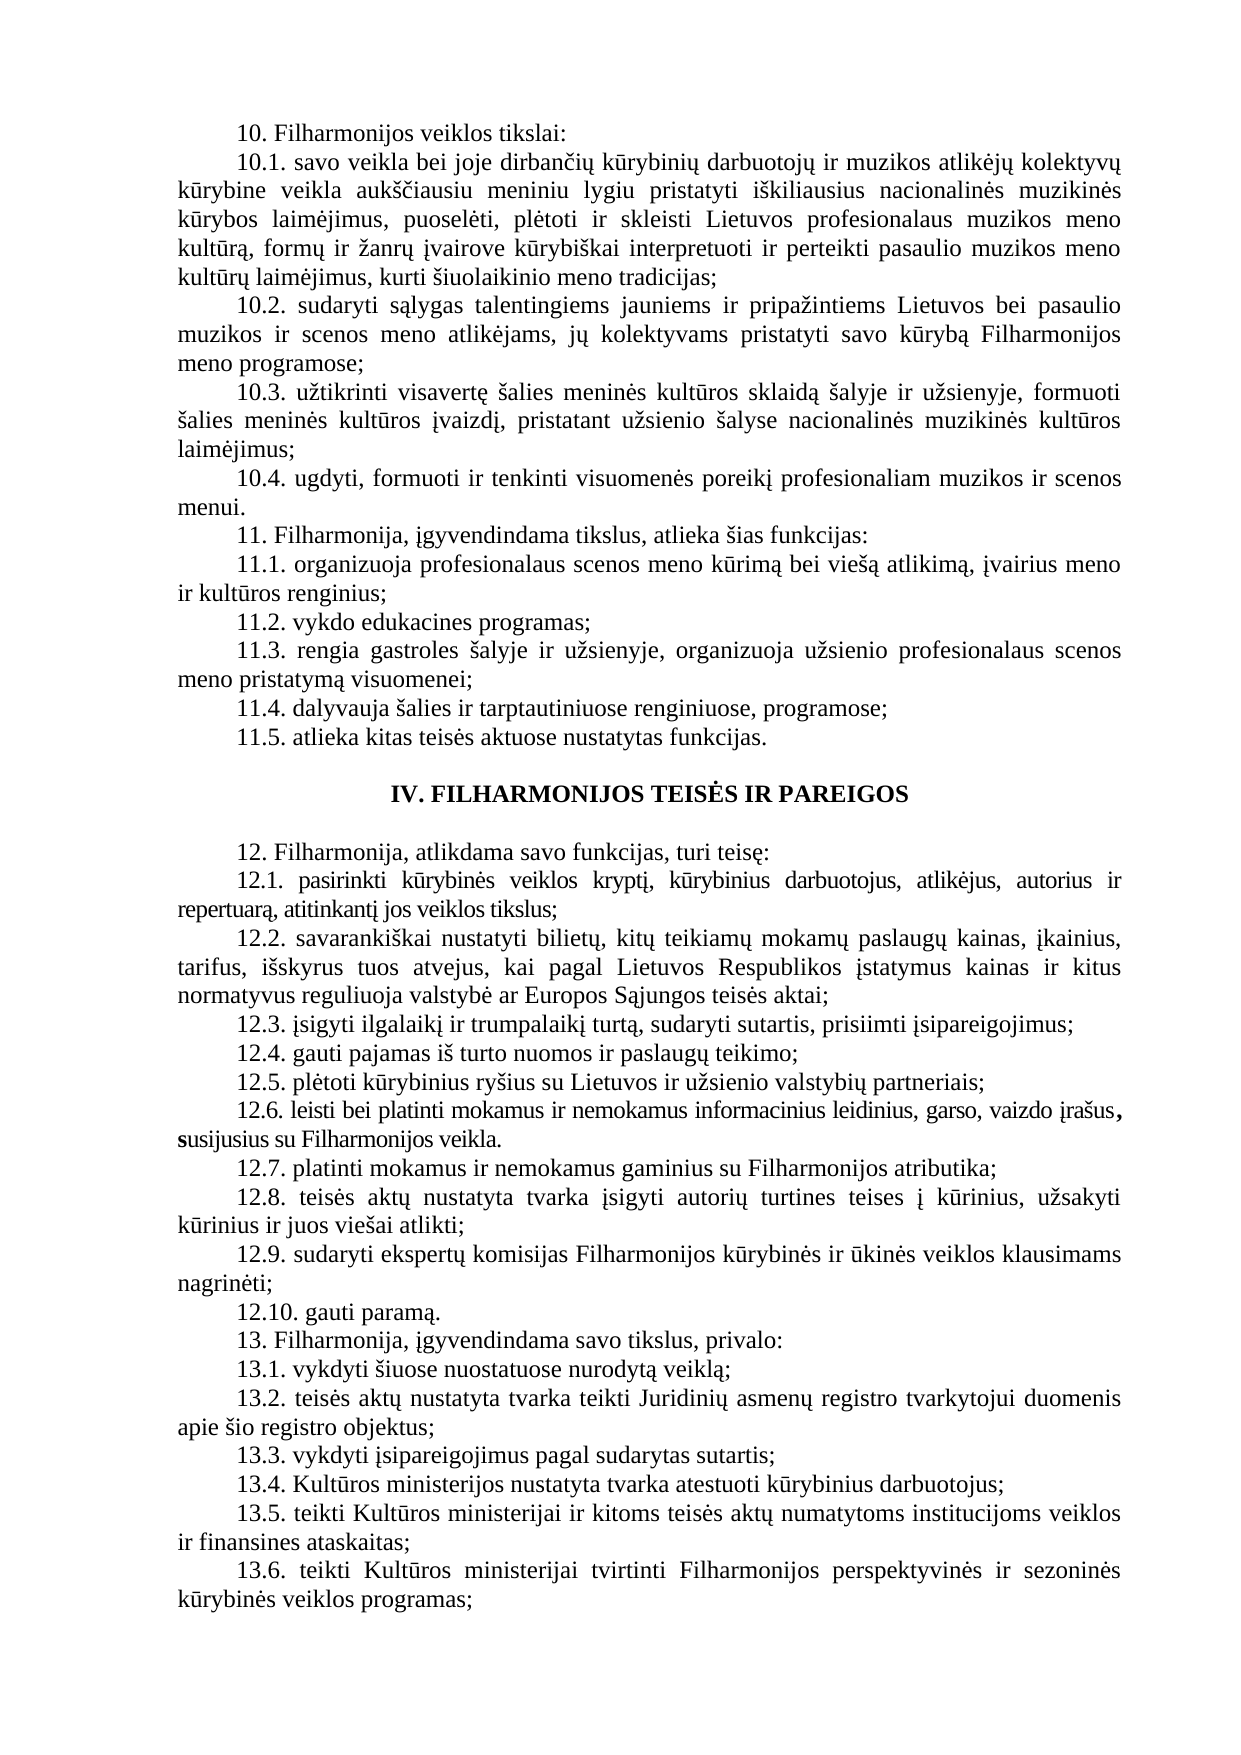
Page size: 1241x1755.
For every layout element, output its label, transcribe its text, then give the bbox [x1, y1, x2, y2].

text 10.1. savo veikla bei joje dirbančių kūrybinių darbuotojų ir muzikos atlikėjų kolektyvų kūrybine veikla aukščiausiu meniniu lygiu pristatyti iškiliausius nacionalinės muzikinės kūrybos laimėjimus, puoselėti, plėtoti ir skleisti Lietuvos profesionalaus muzikos meno kultūrą, formų ir žanrų įvairove kūrybiškai interpretuoti ir perteikti pasaulio muzikos meno kultūrų laimėjimus, kurti šiuolaikinio meno tradicijas; [177, 147, 1122, 291]
text 13.3. vykdyti įsipareigojimus pagal sudarytas sutartis; [177, 1441, 1122, 1469]
text 12.6. leisti bei platinti mokamus ir nemokamus informacinius leidinius, garso, vaizdo įrašus, susijusius su Filharmonijos veikla. [177, 1096, 1122, 1153]
text 11.2. vykdo edukacines programas; [177, 607, 1122, 636]
text 12.7. platinti mokamus ir nemokamus gaminius su Filharmonijos atributika; [177, 1153, 1122, 1182]
text 11.4. dalyvauja šalies ir tarptautiniuose renginiuose, programose; [177, 693, 1122, 722]
text 13.2. teisės aktų nustatyta tvarka teikti Juridinių asmenų registro tvarkytojui duomenis apie šio registro objektus; [177, 1383, 1122, 1441]
text 10.3. užtikrinti visavertę šalies meninės kultūros sklaidą šalyje ir užsienyje, formuoti šalies meninės kultūros įvaizdį, pristatant užsienio šalyse nacionalinės muzikinės kultūros laimėjimus; [177, 377, 1122, 463]
text 12.3. įsigyti ilgalaikį ir trumpalaikį turtą, sudaryti sutartis, prisiimti įsipareigojimus; [177, 1009, 1122, 1038]
text 13. Filharmonija, įgyvendindama savo tikslus, privalo: [177, 1326, 1122, 1354]
text 10. Filharmonijos veiklos tikslai: [177, 118, 1122, 147]
text 11. Filharmonija, įgyvendindama tikslus, atlieka šias funkcijas: [177, 521, 1122, 549]
text 12.8. teisės aktų nustatyta tvarka įsigyti autorių turtines teises į kūrinius, užsakyti kūrinius ir juos viešai atlikti; [177, 1182, 1122, 1239]
text 12.9. sudaryti ekspertų komisijas Filharmonijos kūrybinės ir ūkinės veiklos klausimams nagrinėti; [177, 1239, 1122, 1297]
text Iv. FILHARMONIJOS TEISĖS IR PAREIGOS [177, 779, 1122, 808]
text 10.4. ugdyti, formuoti ir tenkinti visuomenės poreikį profesionaliam muzikos ir scenos menui. [177, 463, 1122, 521]
text 11.3. rengia gastroles šalyje ir užsienyje, organizuoja užsienio profesionalaus scenos meno pristatymą visuomenei; [177, 636, 1122, 693]
text 13.1. vykdyti šiuose nuostatuose nurodytą veiklą; [177, 1354, 1122, 1383]
text 10.2. sudaryti sąlygas talentingiems jauniems ir pripažintiems Lietuvos bei pasaulio muzikos ir scenos meno atlikėjams, jų kolektyvams pristatyti savo kūrybą Filharmonijos meno programose; [177, 291, 1122, 377]
text 11.5. atlieka kitas teisės aktuose nustatytas funkcijas. [177, 722, 1122, 751]
text 12.10. gauti paramą. [177, 1297, 1122, 1326]
text 12.1. pasirinkti kūrybinės veiklos kryptį, kūrybinius darbuotojus, atlikėjus, autorius ir repertuarą, atitinkantį jos veiklos tikslus; [177, 866, 1122, 923]
text 12.5. plėtoti kūrybinius ryšius su Lietuvos ir užsienio valstybių partneriais; [177, 1067, 1122, 1096]
text 12.4. gauti pajamas iš turto nuomos ir paslaugų teikimo; [177, 1038, 1122, 1067]
text 13.5. teikti Kultūros ministerijai ir kitoms teisės aktų numatytoms institucijoms veiklos ir finansines ataskaitas; [177, 1498, 1122, 1556]
text 11.1. organizuoja profesionalaus scenos meno kūrimą bei viešą atlikimą, įvairius meno ir kultūros renginius; [177, 549, 1122, 607]
text 13.6. teikti Kultūros ministerijai tvirtinti Filharmonijos perspektyvinės ir sezoninės kūrybinės veiklos programas; [177, 1556, 1122, 1613]
text 12.2. savarankiškai nustatyti bilietų, kitų teikiamų mokamų paslaugų kainas, įkainius, tarifus, išskyrus tuos atvejus, kai pagal Lietuvos Respublikos įstatymus kainas ir kitus normatyvus reguliuoja valstybė ar Europos Sąjungos teisės aktai; [177, 923, 1122, 1009]
text 13.4. Kultūros ministerijos nustatyta tvarka atestuoti kūrybinius darbuotojus; [177, 1469, 1122, 1498]
text 12. Filharmonija, atlikdama savo funkcijas, turi teisę: [177, 837, 1122, 866]
